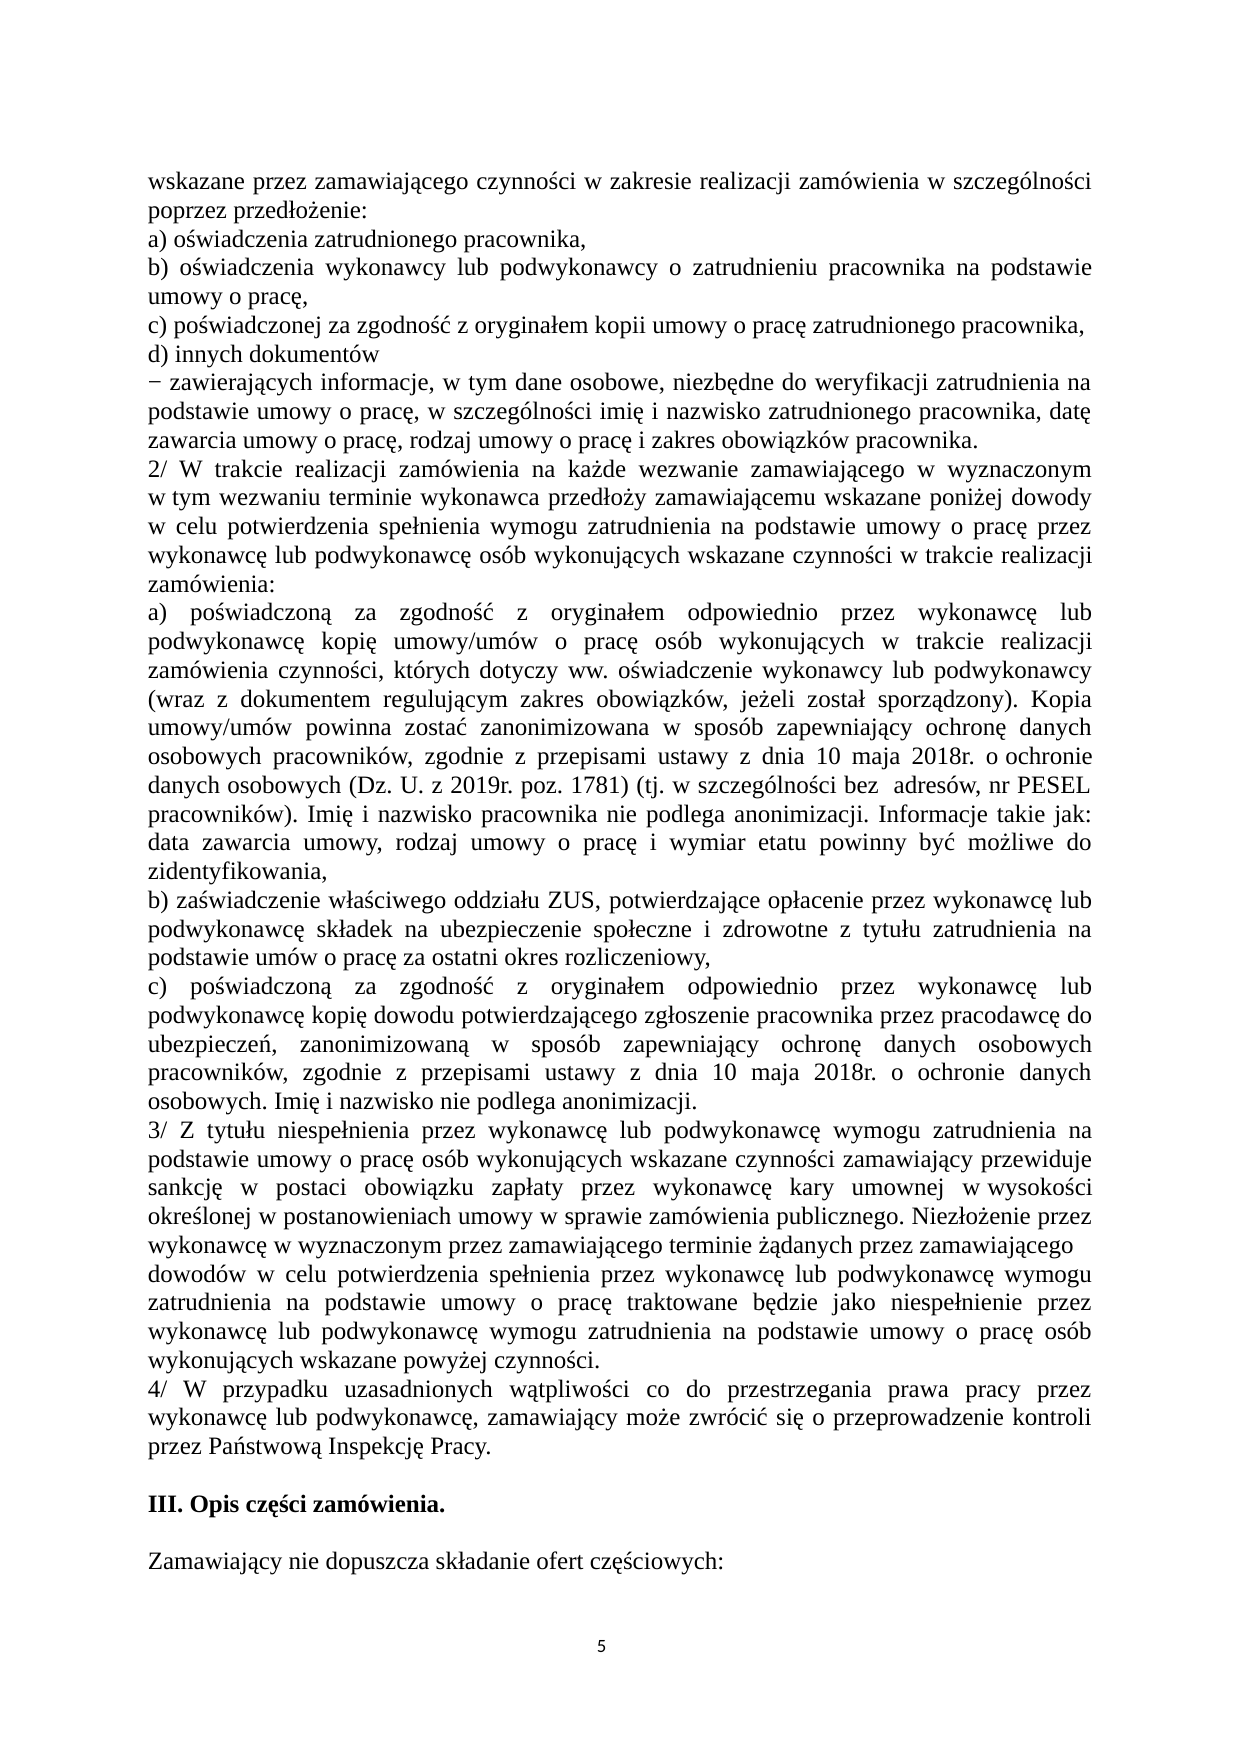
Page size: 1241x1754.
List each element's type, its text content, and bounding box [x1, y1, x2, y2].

text dowodów w celu potwierdzenia spełnienia przez wykonawcę lub podwykonawcę wymogu zatrudnienia na podstawie umowy o pracę traktowane będzie jako niespełnienie przez wykonawcę lub podwykonawcę wymogu zatrudnienia na podstawie umowy o pracę osób wykonujących wskazane powyżej czynności. [148, 1259, 1093, 1374]
text 3/ Z tytułu niespełnienia przez wykonawcę lub podwykonawcę wymogu zatrudnienia na podstawie umowy o pracę osób wykonujących wskazane czynności zamawiający przewiduje sankcję w postaci obowiązku zapłaty przez wykonawcę kary umownej w wysokości określonej w postanowieniach umowy w sprawie zamówienia publicznego. Niezłożenie przez wykonawcę w wyznaczonym przez zamawiającego terminie żądanych przez zamawiającego [148, 1115, 1093, 1259]
text b) zaświadczenie właściwego oddziału ZUS, potwierdzające opłacenie przez wykonawcę lub podwykonawcę składek na ubezpieczenie społeczne i zdrowotne z tytułu zatrudnienia na podstawie umów o pracę za ostatni okres rozliczeniowy, [148, 885, 1093, 971]
text c) poświadczonej za zgodność z oryginałem kopii umowy o pracę zatrudnionego pracownika, [148, 310, 1093, 339]
text wskazane przez zamawiającego czynności w zakresie realizacji zamówienia w szczególności poprzez przedłożenie: [148, 166, 1093, 224]
text 4/ W przypadku uzasadnionych wątpliwości co do przestrzegania prawa pracy przez wykonawcę lub podwykonawcę, zamawiający może zwrócić się o przeprowadzenie kontroli przez Państwową Inspekcję Pracy. [148, 1374, 1093, 1460]
text III. Opis części zamówienia. [148, 1489, 1093, 1517]
text a) oświadczenia zatrudnionego pracownika, [148, 224, 1093, 252]
text 2/ W trakcie realizacji zamówienia na każde wezwanie zamawiającego w wyznaczonym w tym wezwaniu terminie wykonawca przedłoży zamawiającemu wskazane poniżej dowody w celu potwierdzenia spełnienia wymogu zatrudnienia na podstawie umowy o pracę przez wykonawcę lub podwykonawcę osób wykonujących wskazane czynności w trakcie realizacji zamówienia: [148, 454, 1093, 597]
text a) poświadczoną za zgodność z oryginałem odpowiednio przez wykonawcę lub podwykonawcę kopię umowy/umów o pracę osób wykonujących w trakcie realizacji zamówienia czynności, których dotyczy ww. oświadczenie wykonawcy lub podwykonawcy (wraz z dokumentem regulującym zakres obowiązków, jeżeli został sporządzony). Kopia umowy/umów powinna zostać zanonimizowana w sposób zapewniający ochronę danych osobowych pracowników, zgodnie z przepisami ustawy z dnia 10 maja 2018r. o ochronie danych osobowych (Dz. U. z 2019r. poz. 1781) (tj. w szczególności bez adresów, nr PESEL pracowników). Imię i nazwisko pracownika nie podlega anonimizacji. Informacje takie jak: data zawarcia umowy, rodzaj umowy o pracę i wymiar etatu powinny być możliwe do zidentyfikowania, [148, 597, 1093, 885]
text Zamawiający nie dopuszcza składanie ofert częściowych: [148, 1546, 1093, 1575]
text c) poświadczoną za zgodność z oryginałem odpowiednio przez wykonawcę lub podwykonawcę kopię dowodu potwierdzającego zgłoszenie pracownika przez pracodawcę do ubezpieczeń, zanonimizowaną w sposób zapewniający ochronę danych osobowych pracowników, zgodnie z przepisami ustawy z dnia 10 maja 2018r. o ochronie danych osobowych. Imię i nazwisko nie podlega anonimizacji. [148, 971, 1093, 1115]
text b) oświadczenia wykonawcy lub podwykonawcy o zatrudnieniu pracownika na podstawie umowy o pracę, [148, 252, 1093, 310]
text d) innych dokumentów [148, 339, 1093, 367]
text − zawierających informacje, w tym dane osobowe, niezbędne do weryfikacji zatrudnienia na podstawie umowy o pracę, w szczególności imię i nazwisko zatrudnionego pracownika, datę zawarcia umowy o pracę, rodzaj umowy o pracę i zakres obowiązków pracownika. [148, 367, 1093, 454]
